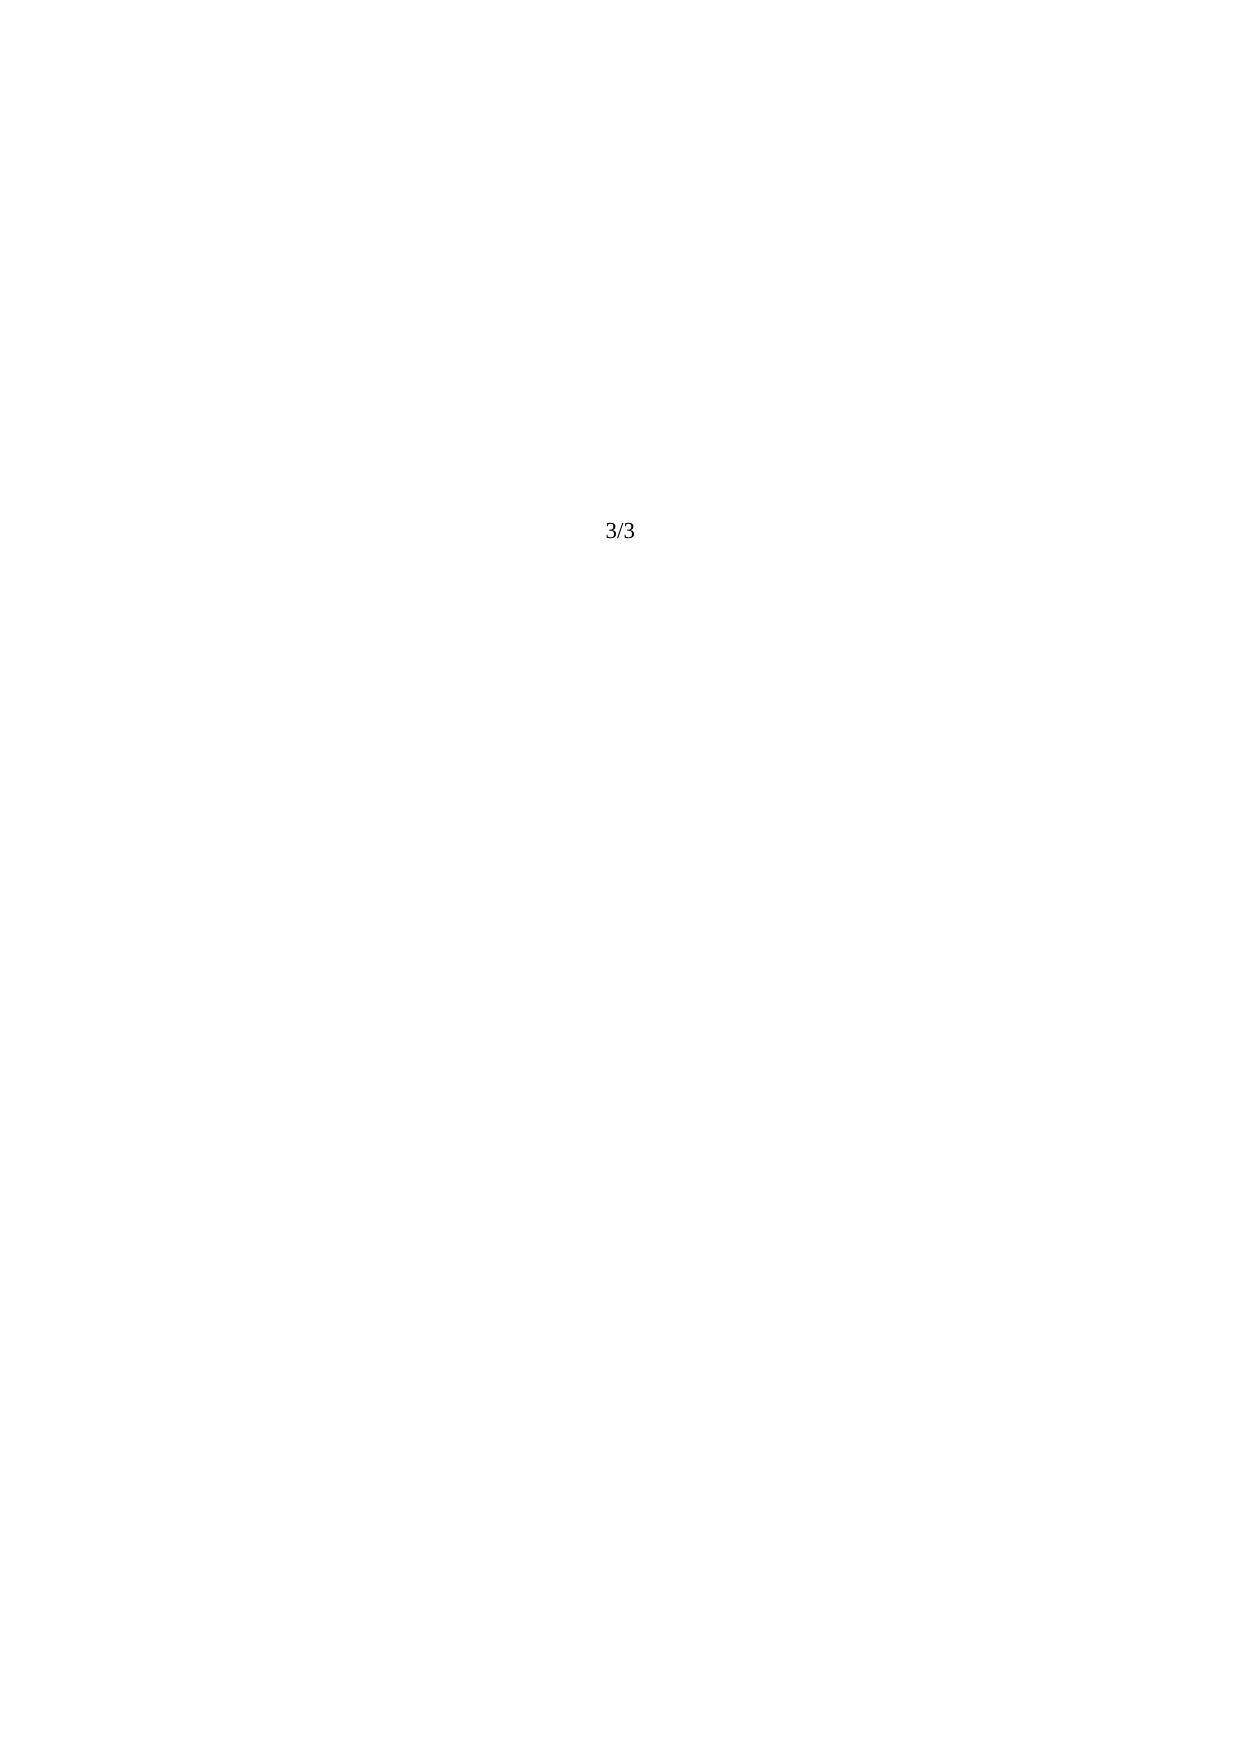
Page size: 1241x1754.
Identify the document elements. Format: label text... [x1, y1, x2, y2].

text 2/2 [118, 517, 1122, 543]
